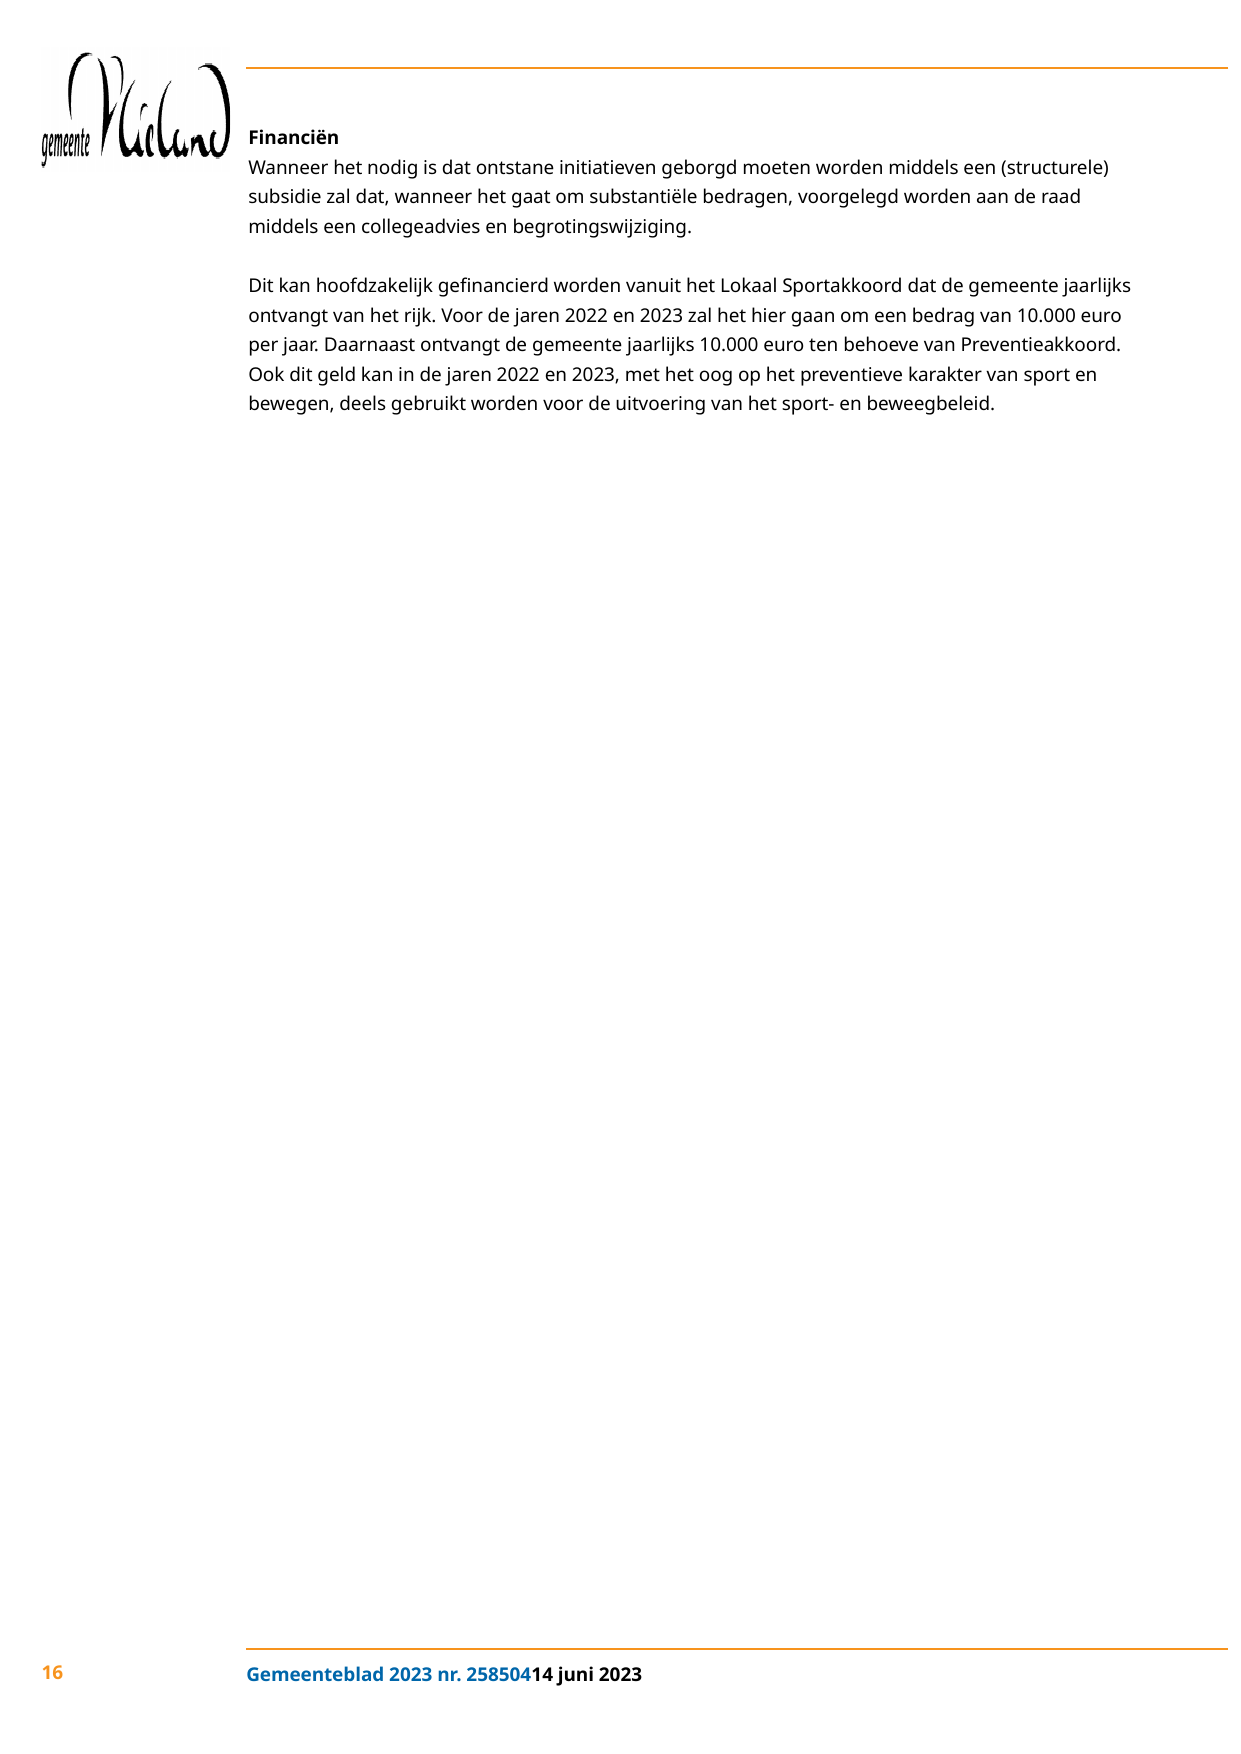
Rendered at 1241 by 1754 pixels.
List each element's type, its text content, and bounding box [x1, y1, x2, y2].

picture [41, 47, 231, 172]
text Financiën [248, 124, 1152, 150]
text Wanneer het nodig is dat ontstane initiatieven geborgd moeten worden middels een (structurele) subsidie zal dat, wanneer het gaat om substantiële bedragen, voorgelegd worden aan de raad middels een collegeadvies en begrotingswijziging. [248, 154, 1152, 239]
text Dit kan hoofdzakelijk gefinancierd worden vanuit het Lokaal Sportakkoord dat de gemeente jaarlijks ontvangt van het rijk. Voor de jaren 2022 en 2023 zal het hier gaan om een bedrag van 10.000 euro per jaar. Daarnaast ontvangt de gemeente jaarlijks 10.000 euro ten behoeve van Preventieakkoord. Ook dit geld kan in de jaren 2022 en 2023, met het oog op het preventieve karakter van sport en bewegen, deels gebruikt worden voor de uitvoering van het sport- en beweegbeleid. [248, 272, 1152, 416]
